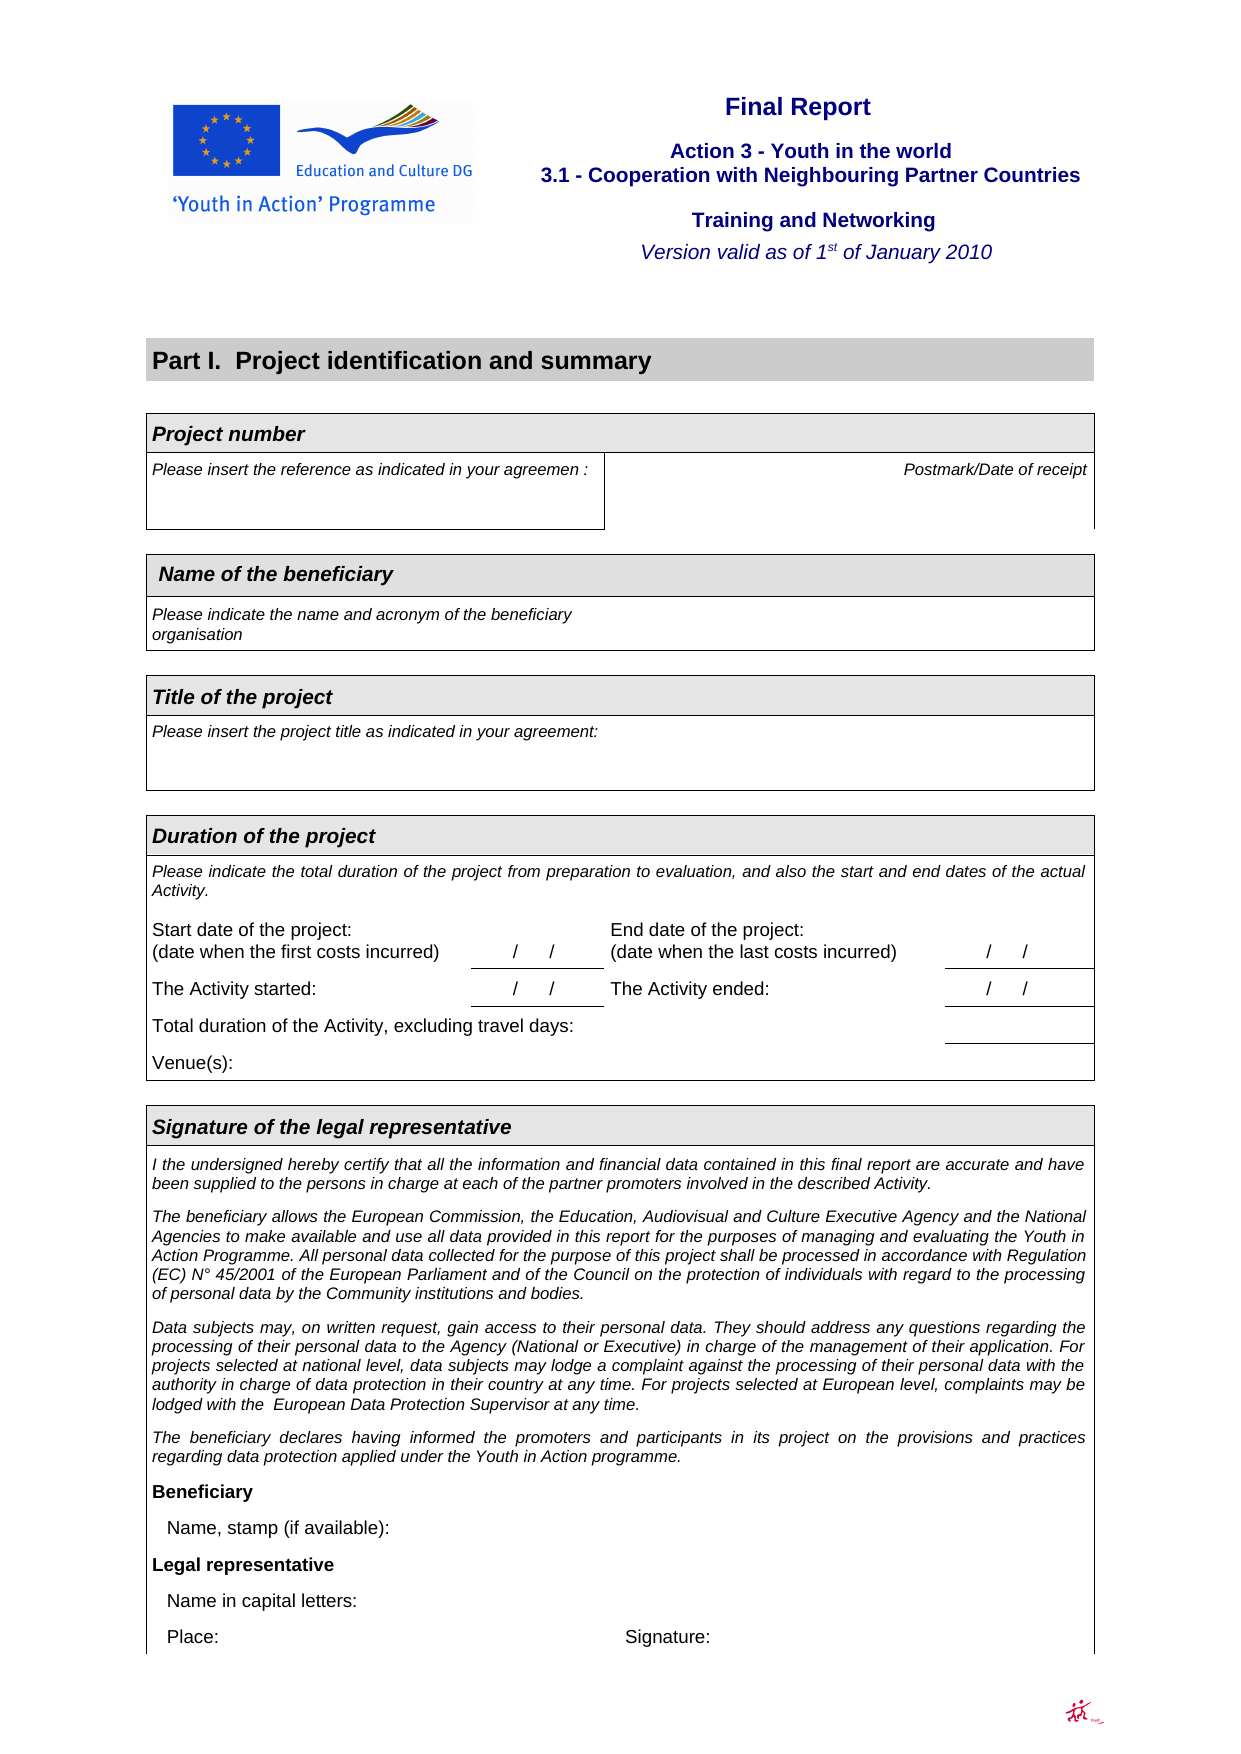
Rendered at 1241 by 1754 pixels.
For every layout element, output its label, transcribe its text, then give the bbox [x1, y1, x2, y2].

table_cell The Activity started: [147, 968, 471, 1006]
table_cell [604, 597, 1094, 650]
table_cell Part I. Project identification and summary [146, 338, 1094, 381]
table_cell [146, 381, 1094, 413]
table_cell Name of the beneficiary [147, 555, 1094, 596]
table_cell Please indicate the name and acronym of the beneficiary organisation [147, 597, 604, 650]
table_cell Duration of the project [147, 816, 1094, 854]
table_cell / / [945, 969, 1094, 1006]
table_cell / / [945, 911, 1094, 968]
table_cell Legal representative [147, 1545, 1094, 1581]
table_cell [146, 1081, 1094, 1105]
table_cell [146, 270, 1094, 338]
table_cell [264, 1043, 1094, 1080]
table_cell [945, 1007, 1094, 1043]
table_cell [146, 791, 1094, 815]
table_cell Signature of the legal representative [147, 1106, 1094, 1145]
table_cell Beneficiary [147, 1473, 1094, 1509]
table_cell Signature: [604, 1617, 811, 1653]
table_cell Please indicate the total duration of the project from preparation to evaluation, and also the start and end dates of the actual Activity. [147, 856, 1094, 911]
table_cell Venue(s): [147, 1043, 264, 1080]
table_cell [147, 489, 604, 528]
table_cell Total duration of the Activity, excluding travel days: [147, 1006, 944, 1043]
table_cell Please insert the reference as indicated in your agreemen : [147, 453, 604, 489]
table_cell [398, 1581, 1094, 1617]
table_cell [146, 529, 1094, 554]
table_cell The Activity ended: [604, 968, 944, 1006]
table_cell Start date of the project: (date when the first costs incurred) [147, 911, 471, 968]
table_cell Place: [147, 1617, 398, 1653]
table_cell [398, 1617, 604, 1653]
table_cell [811, 1617, 1094, 1653]
table_cell [146, 651, 1094, 675]
table_cell Project number [147, 414, 1094, 452]
table_cell / / [471, 969, 604, 1006]
table_cell Postmark/Date of receipt [605, 453, 1094, 528]
table_cell [398, 1509, 1094, 1545]
table_cell / / [471, 911, 604, 968]
table_cell Title of the project [147, 676, 1094, 715]
table_cell Name in capital letters: [147, 1581, 398, 1617]
table_header Final Report Action 3 - Youth in the world 3.1 - Cooperation with Neighbouring Partner Countries Training and Networking Version valid as of 1st of January 2010 [502, 83, 1094, 270]
table_cell End date of the project: (date when the last costs incurred) [604, 911, 944, 968]
table_cell Please insert the project title as indicated in your agreement: [147, 716, 1094, 752]
table_cell [147, 752, 1094, 789]
picture [168, 100, 474, 223]
table_cell I the undersigned hereby certify that all the information and financial data contained in this final report are accurate and have been supplied to the persons in charge at each of the partner promoters involved in the described Activity. The beneficiary allows the European Commission, the Education, Audiovisual and Culture Executive Agency and the National Agencies to make available and use all data provided in this report for the purposes of managing and evaluating the Youth in Action Programme. All personal data collected for the purpose of this project shall be processed in accordance with Regulation (EC) N° 45/2001 of the European Parliament and of the Council on the protection of individuals with regard to the processing of personal data by the Community institutions and bodies. Data subjects may, on written request, gain access to their personal data. They should address any questions regarding the processing of their personal data to the Agency (National or Executive) in charge of the management of their application. For projects selected at national level, data subjects may lodge a complaint against the processing of their personal data with the authority in charge of data protection in their country at any time. For projects selected at European level, complaints may be lodged with the European Data Protection Supervisor at any time. The beneficiary declares having informed the promoters and participants in its project on the provisions and practices regarding data protection applied under the Youth in Action programme. [147, 1146, 1094, 1473]
table_header [146, 83, 502, 270]
picture [1063, 1698, 1106, 1728]
table_cell Name, stamp (if available): [147, 1509, 398, 1545]
